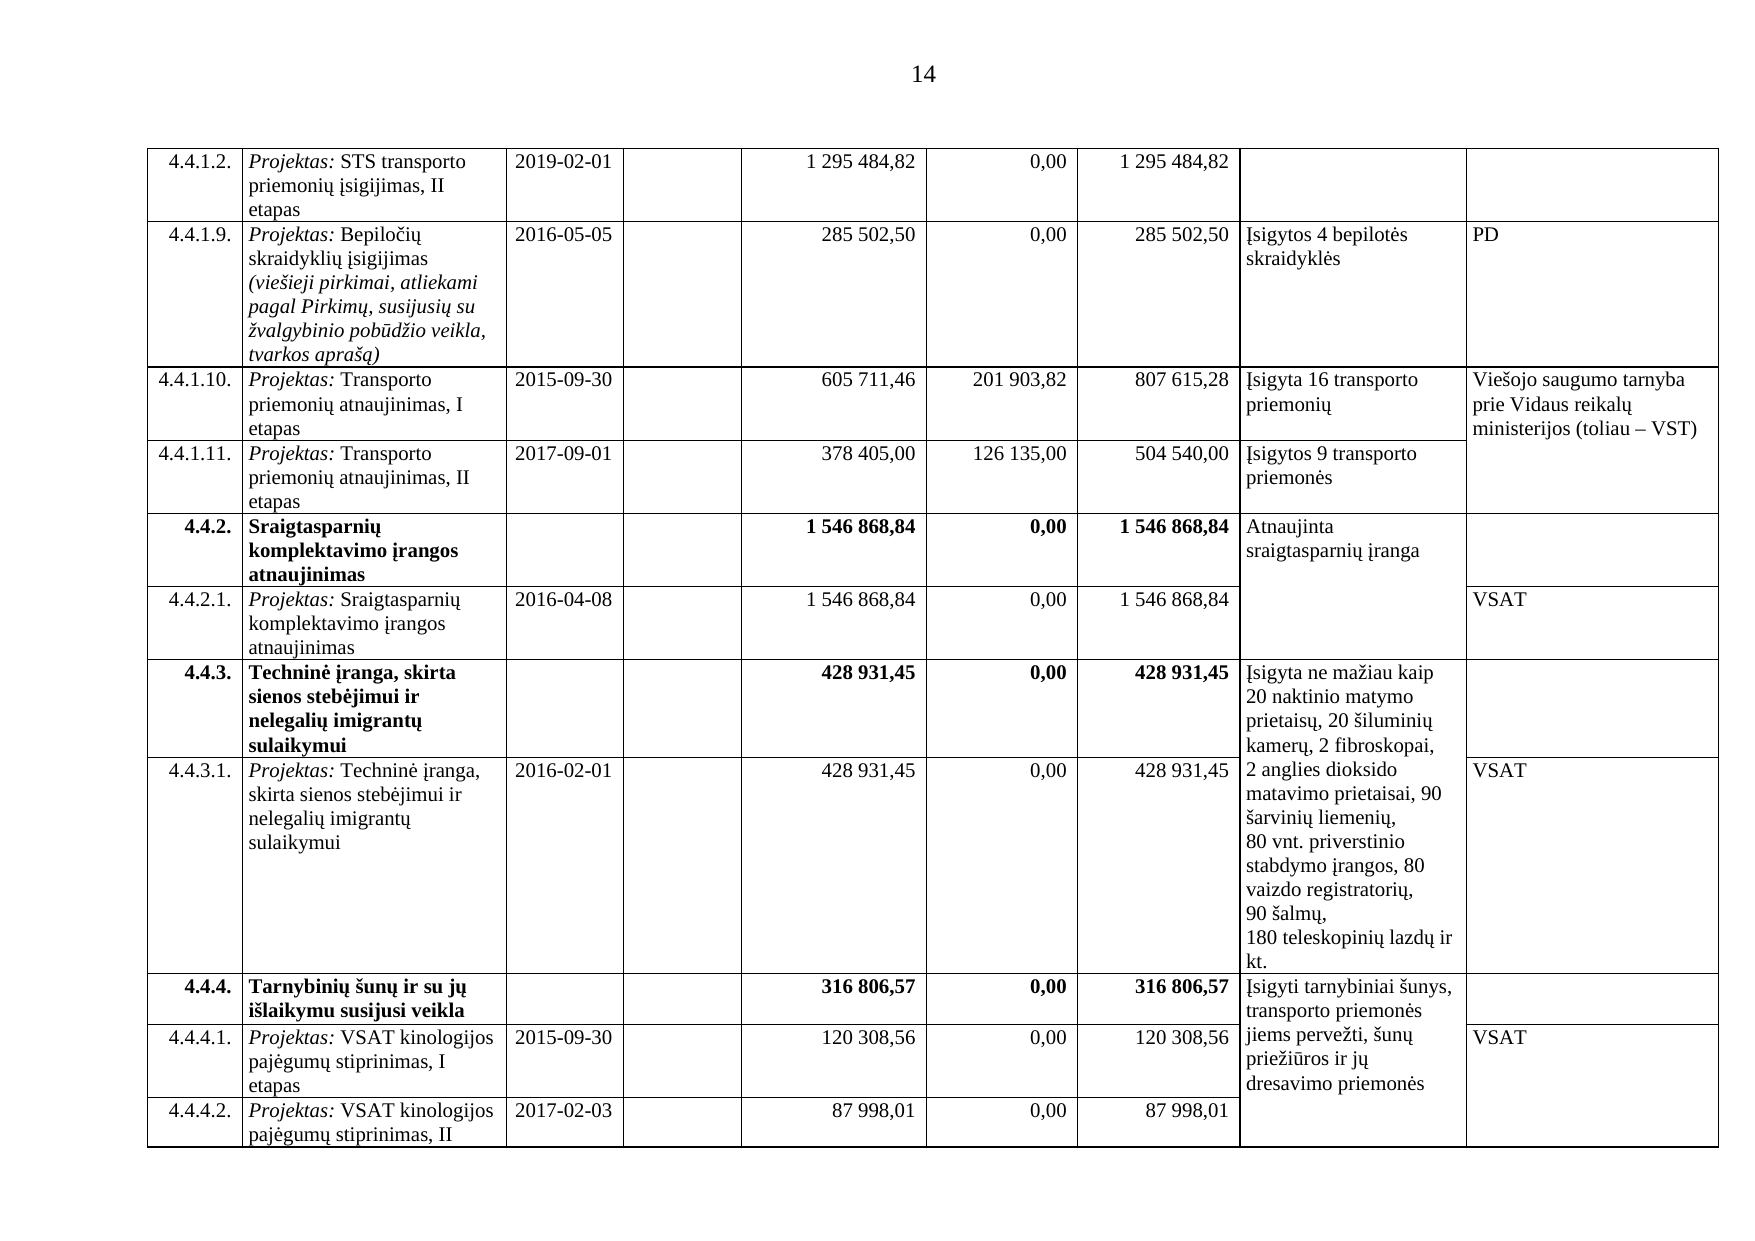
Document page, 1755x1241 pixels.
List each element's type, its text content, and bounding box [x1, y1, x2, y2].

table_cell 87 998,01 [1078, 1098, 1239, 1146]
table_cell Įsigytos 9 transporto priemonės [1241, 441, 1466, 513]
table_cell [624, 368, 741, 439]
table_cell 201 903,82 [927, 368, 1077, 439]
table_cell 4.4.4.1. [148, 1025, 242, 1097]
table_cell Įsigytos 4 bepilotės skraidyklės [1241, 222, 1466, 366]
table_cell 1 546 868,84 [742, 587, 926, 659]
table_cell 4.4.1.10. [148, 368, 242, 439]
table_cell 0,00 [927, 758, 1077, 973]
table_cell 428 931,45 [1078, 660, 1239, 757]
table_cell 0,00 [927, 222, 1077, 366]
table_cell Projektas: STS transporto priemonių įsigijimas, II etapas [243, 149, 506, 221]
table_cell 1 295 484,82 [1078, 149, 1239, 221]
table_cell PD [1467, 222, 1718, 366]
table_cell 4.4.1.9. [148, 222, 242, 366]
table_cell 1 546 868,84 [1078, 587, 1239, 659]
table_cell 120 308,56 [1078, 1025, 1239, 1097]
table_cell [1467, 514, 1718, 586]
table_cell [624, 660, 741, 757]
table_cell 2016-02-01 [507, 758, 623, 973]
table_cell 4.4.1.2. [148, 149, 242, 221]
table_cell Projektas: Transporto priemonių atnaujinimas, I etapas [243, 368, 506, 439]
table_cell 0,00 [927, 1025, 1077, 1097]
table_cell Projektas: Bepiločių skraidyklių įsigijimas (viešieji pirkimai, atliekami pagal Pirkimų, susijusių su žvalgybinio pobūdžio veikla, tvarkos aprašą) [243, 222, 506, 366]
table_cell 0,00 [927, 1098, 1077, 1146]
table_cell 1 546 868,84 [1078, 514, 1239, 586]
table_cell 2016-05-05 [507, 222, 623, 366]
table_cell Projektas: Techninė įranga, skirta sienos stebėjimui ir nelegalių imigrantų sulaikymui [243, 758, 506, 973]
table_cell 2017-02-03 [507, 1098, 623, 1146]
table_cell [624, 758, 741, 973]
table_cell [624, 222, 741, 366]
table_cell Atnaujinta sraigtasparnių įranga [1241, 514, 1466, 659]
table_cell 126 135,00 [927, 441, 1077, 513]
table_cell [1467, 974, 1718, 1024]
table_cell 1 546 868,84 [742, 514, 926, 586]
table_cell Projektas: VSAT kinologijos pajėgumų stiprinimas, I etapas [243, 1025, 506, 1097]
table_cell 428 931,45 [1078, 758, 1239, 973]
table_cell Projektas: VSAT kinologijos pajėgumų stiprinimas, II [243, 1098, 506, 1146]
table_cell Projektas: Sraigtasparnių komplektavimo įrangos atnaujinimas [243, 587, 506, 659]
table_cell 0,00 [927, 587, 1077, 659]
table_cell [507, 514, 623, 586]
table_cell [624, 514, 741, 586]
table_cell 0,00 [927, 149, 1077, 221]
table_cell [624, 441, 741, 513]
table_cell 0,00 [927, 660, 1077, 757]
table_cell 504 540,00 [1078, 441, 1239, 513]
table_cell Įsigyta ne mažiau kaip 20 naktinio matymo prietaisų, 20 šiluminių kamerų, 2 fibroskopai, 2 anglies dioksido matavimo prietaisai, 90 šarvinių liemenių, 80 vnt. priverstinio stabdymo įrangos, 80 vaizdo registratorių, 90 šalmų, 180 teleskopinių lazdų ir kt. [1241, 660, 1466, 973]
table_cell [624, 1098, 741, 1146]
table_cell 1 295 484,82 [742, 149, 926, 221]
table_cell 87 998,01 [742, 1098, 926, 1146]
table_cell [507, 660, 623, 757]
table_cell 285 502,50 [742, 222, 926, 366]
table_cell Įsigyti tarnybiniai šunys, transporto priemonės jiems pervežti, šunų priežiūros ir jų dresavimo priemonės [1241, 974, 1466, 1146]
table_cell [1467, 149, 1718, 221]
table_cell 120 308,56 [742, 1025, 926, 1097]
table_cell 0,00 [927, 514, 1077, 586]
table_cell VSAT [1467, 758, 1718, 973]
table_cell 428 931,45 [742, 758, 926, 973]
table_cell 378 405,00 [742, 441, 926, 513]
table_cell 428 931,45 [742, 660, 926, 757]
table_cell Viešojo saugumo tarnyba prie Vidaus reikalų ministerijos (toliau – VST) [1467, 368, 1718, 513]
table_cell 2017-09-01 [507, 441, 623, 513]
table_cell [1467, 660, 1718, 757]
table_cell [624, 974, 741, 1024]
table_cell 2015-09-30 [507, 1025, 623, 1097]
table_cell [1241, 149, 1466, 221]
table_cell Projektas: Transporto priemonių atnaujinimas, II etapas [243, 441, 506, 513]
table_cell 2015-09-30 [507, 368, 623, 439]
table_cell [624, 149, 741, 221]
table_cell 4.4.2. [148, 514, 242, 586]
table_cell 4.4.3.1. [148, 758, 242, 973]
table_cell 2016-04-08 [507, 587, 623, 659]
table_cell 807 615,28 [1078, 368, 1239, 439]
table_cell VSAT [1467, 587, 1718, 659]
table_cell Techninė įranga, skirta sienos stebėjimui ir nelegalių imigrantų sulaikymui [243, 660, 506, 757]
table_cell 4.4.3. [148, 660, 242, 757]
table_cell 0,00 [927, 974, 1077, 1024]
table_cell 4.4.4.2. [148, 1098, 242, 1146]
table_cell Įsigyta 16 transporto priemonių [1241, 368, 1466, 439]
table_cell 605 711,46 [742, 368, 926, 439]
table_cell 4.4.2.1. [148, 587, 242, 659]
table_cell [507, 974, 623, 1024]
table_cell 285 502,50 [1078, 222, 1239, 366]
table_cell VSAT [1467, 1025, 1718, 1146]
table_cell 4.4.1.11. [148, 441, 242, 513]
table_cell Sraigtasparnių komplektavimo įrangos atnaujinimas [243, 514, 506, 586]
table_cell 316 806,57 [1078, 974, 1239, 1024]
table_cell 2019-02-01 [507, 149, 623, 221]
table_cell [624, 587, 741, 659]
table_cell Tarnybinių šunų ir su jų išlaikymu susijusi veikla [243, 974, 506, 1024]
table_cell [624, 1025, 741, 1097]
table_cell 316 806,57 [742, 974, 926, 1024]
table_cell 4.4.4. [148, 974, 242, 1024]
